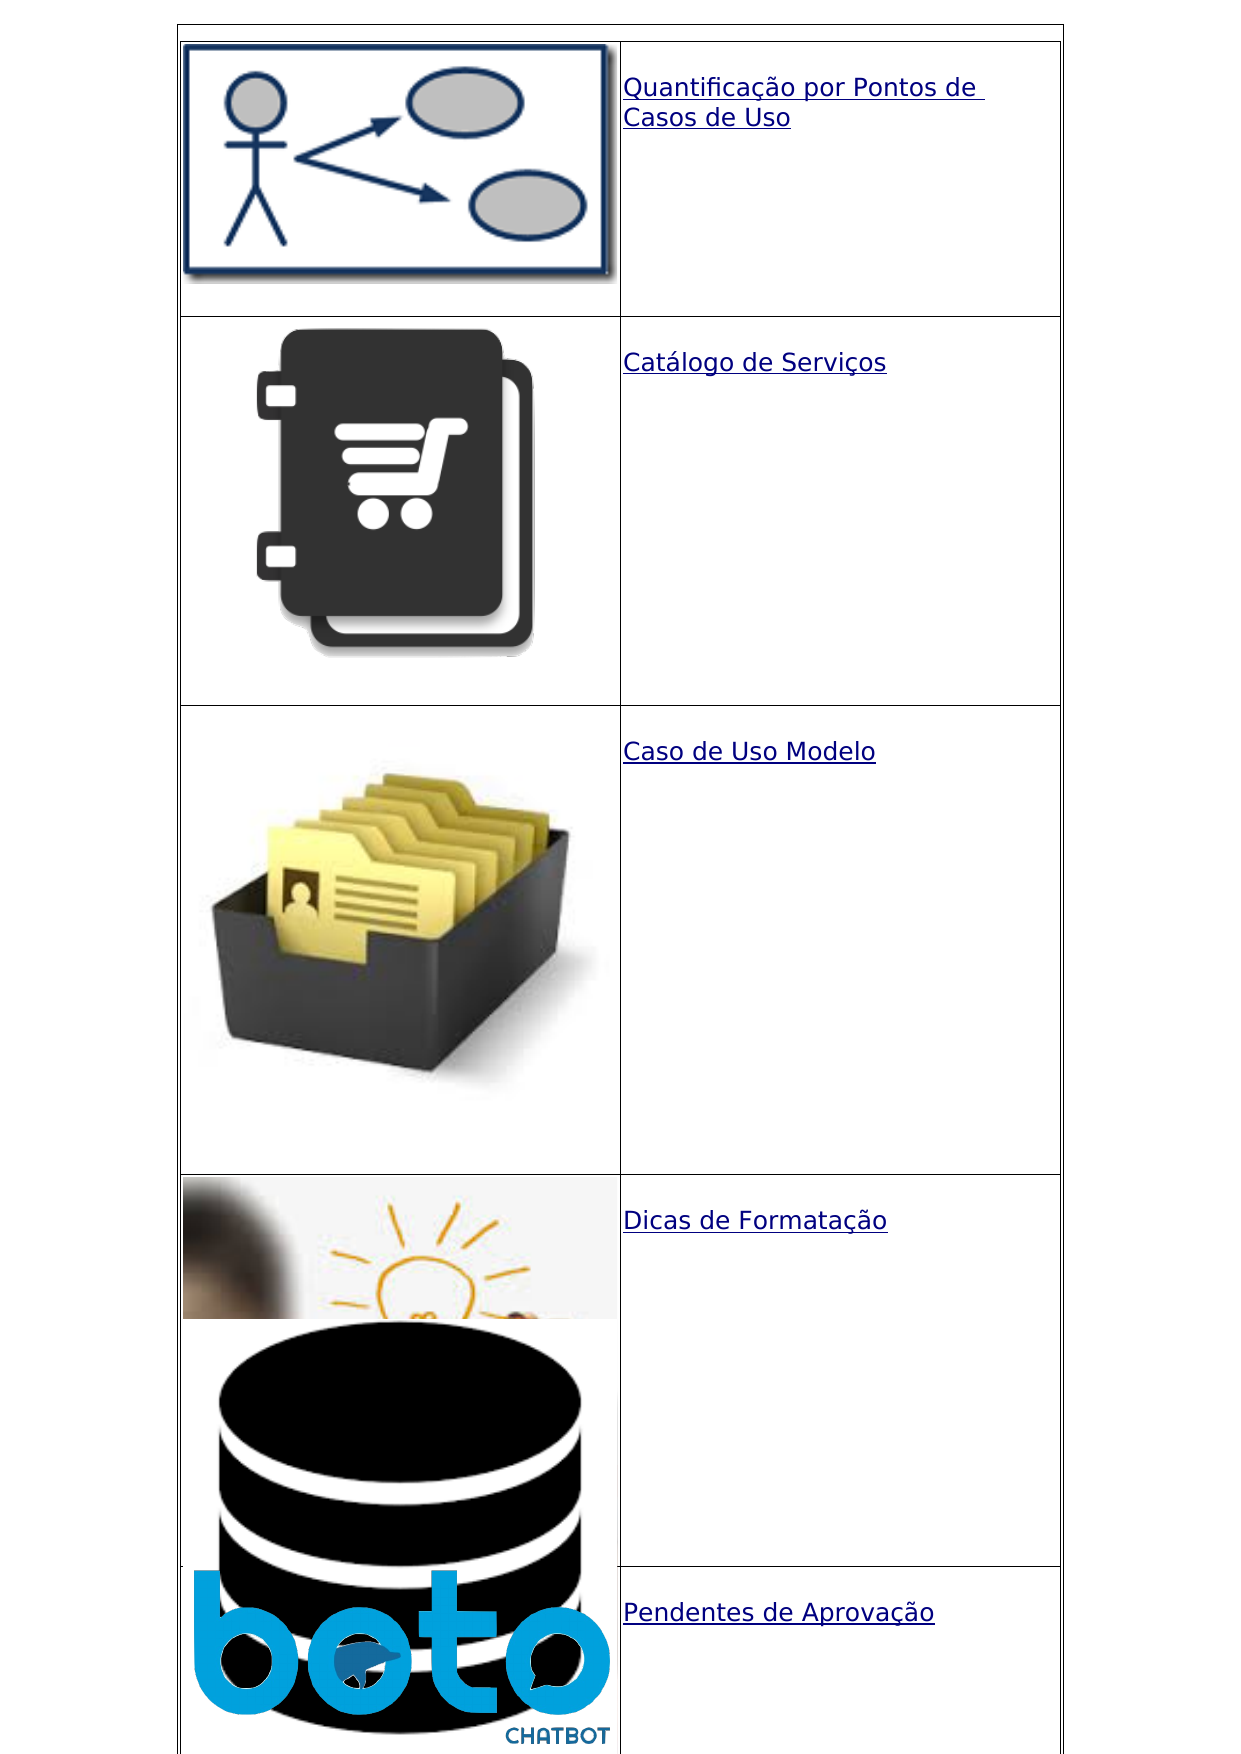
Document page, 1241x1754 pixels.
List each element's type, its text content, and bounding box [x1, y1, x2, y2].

table_cell Caso de Uso Modelo [621, 706, 1060, 1174]
table_header [178, 25, 1063, 1754]
table_cell Dicas de Formatação [621, 1175, 1060, 1566]
table_cell Catálogo de Serviços [621, 317, 1060, 705]
picture [183, 708, 618, 1143]
table_cell Pendentes de Aprovação [621, 1567, 1060, 1754]
table_cell [181, 706, 620, 1174]
table_header Quantificação por Pontos de Casos de Uso [621, 42, 1060, 316]
table_cell [181, 317, 620, 705]
picture [183, 318, 618, 674]
picture [183, 44, 618, 284]
picture [183, 1177, 618, 1754]
table_header [181, 42, 620, 316]
